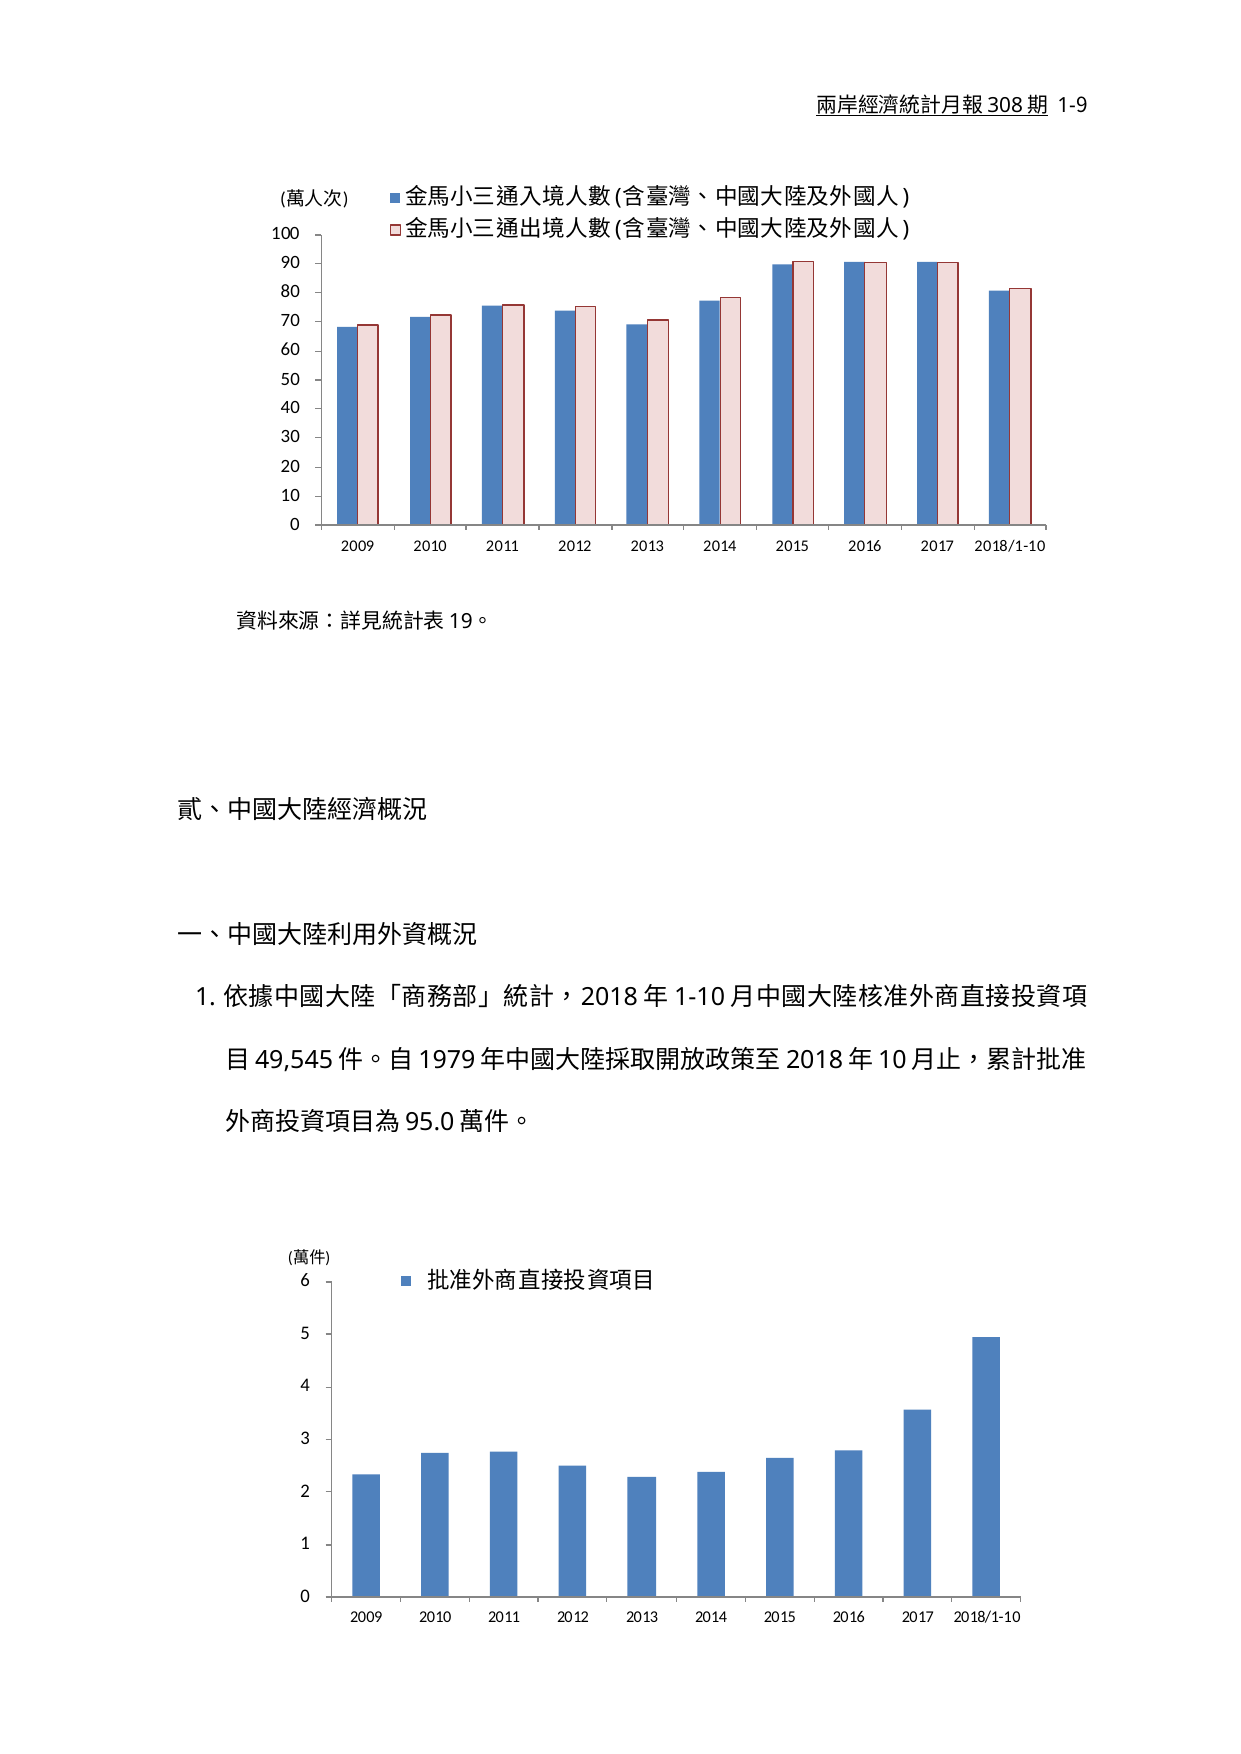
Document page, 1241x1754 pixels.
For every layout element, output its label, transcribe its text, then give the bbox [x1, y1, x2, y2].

text 資料來源：詳見統計表19。 [177, 578, 1087, 641]
text 1. 依據中國大陸「商務部」統計，2018年1-10月中國大陸核准外商直接投資項目49,545件。自1979年中國大陸採取開放政策至2018年10月止，累計批准外商投資項目為95.0萬件。 [195, 953, 1087, 1141]
text 一、中國大陸利用外資概況 [177, 891, 1087, 953]
text 貳、中國大陸經濟概況 [177, 766, 1087, 828]
